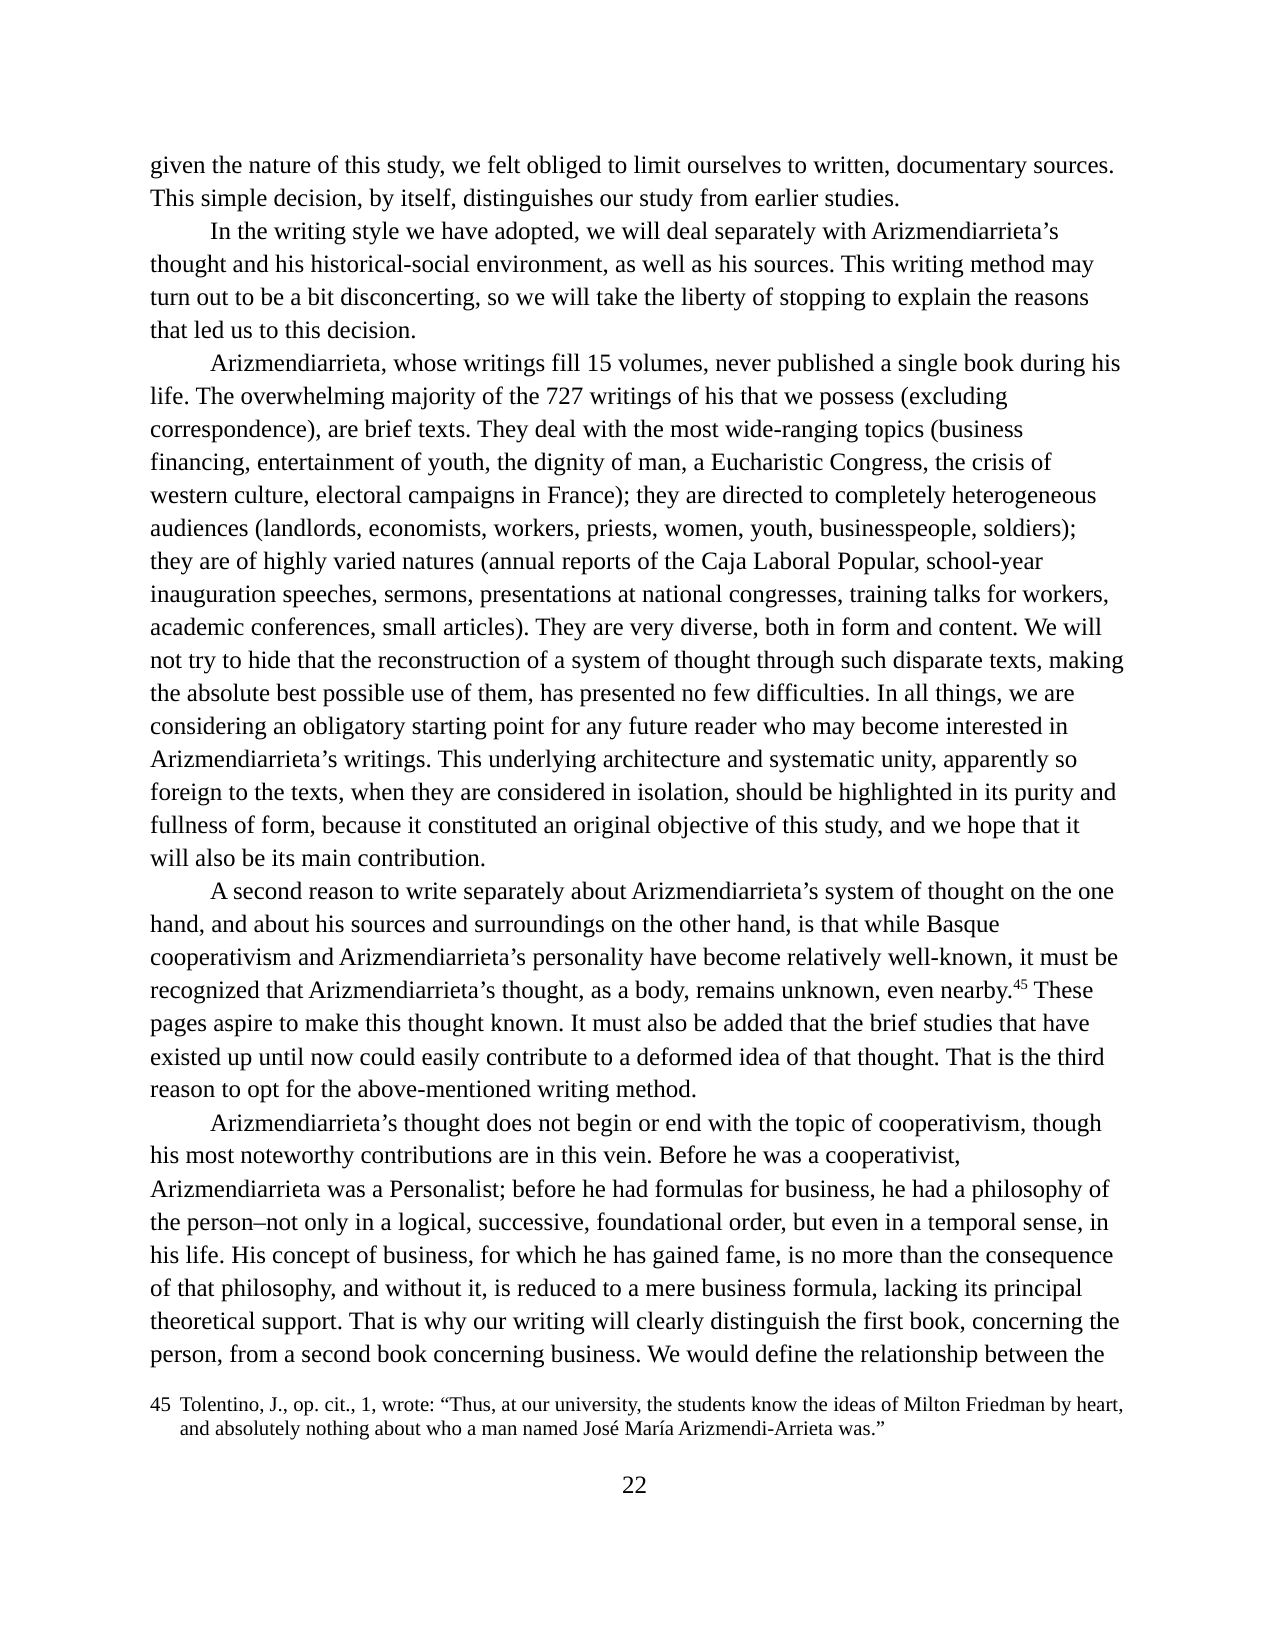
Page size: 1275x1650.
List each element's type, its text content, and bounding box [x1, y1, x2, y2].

text given the nature of this study, we felt obliged to limit ourselves to written, documentary sources. This simple decision, by itself, distinguishes our study from earlier studies. [150, 150, 1125, 212]
text A second reason to write separately about Arizmendiarrieta’s system of thought on the one hand, and about his sources and surroundings on the other hand, is that while Basque cooperativism and Arizmendiarrieta’s personality have become relatively well-known, it must be recognized that Arizmendiarrieta’s thought, as a body, remains unknown, even nearby. These pages aspire to make this thought known. It must also be added that the brief studies that have existed up until now could easily contribute to a deformed idea of that thought. That is the third reason to opt for the above-mentioned writing method. [150, 876, 1125, 1103]
text Arizmendiarrieta, whose writings fill 15 volumes, never published a single book during his life. The overwhelming majority of the 727 writings of his that we possess (excluding correspondence), are brief texts. They deal with the most wide-ranging topics (business financing, entertainment of youth, the dignity of man, a Eucharistic Congress, the crisis of western culture, electoral campaigns in France); they are directed to completely heterogeneous audiences (landlords, economists, workers, priests, women, youth, businesspeople, soldiers); they are of highly varied natures (annual reports of the Caja Laboral Popular, school-year inauguration speeches, sermons, presentations at national congresses, training talks for workers, academic conferences, small articles). They are very diverse, both in form and content. We will not try to hide that the reconstruction of a system of thought through such disparate texts, making the absolute best possible use of them, has presented no few difficulties. In all things, we are considering an obligatory starting point for any future reader who may become interested in Arizmendiarrieta’s writings. This underlying architecture and systematic unity, apparently so foreign to the texts, when they are considered in isolation, should be highlighted in its purity and fullness of form, because it constituted an original objective of this study, and we hope that it will also be its main contribution. [150, 348, 1125, 872]
text Arizmendiarrieta’s thought does not begin or end with the topic of cooperativism, though his most noteworthy contributions are in this vein. Before he was a cooperativist, Arizmendiarrieta was a Personalist; before he had formulas for business, he had a philosophy of the person–not only in a logical, successive, foundational order, but even in a temporal sense, in his life. His concept of business, for which he has gained fame, is no more than the consequence of that philosophy, and without it, is reduced to a mere business formula, lacking its principal theoretical support. That is why our writing will clearly distinguish the first book, concerning the person, from a second book concerning business. We would define the relationship between the [150, 1108, 1125, 1367]
text In the writing style we have adopted, we will deal separately with Arizmendiarrieta’s thought and his historical-social environment, as well as his sources. This writing method may turn out to be a bit disconcerting, so we will take the liberty of stopping to explain the reasons that led us to this decision. [150, 216, 1125, 344]
text Tolentino, J., op. cit., 1, wrote: “Thus, at our university, the students know the ideas of Milton Friedman by heart, and absolutely nothing about who a man named José María Arizmendi-Arrieta was.” [150, 1392, 1125, 1440]
